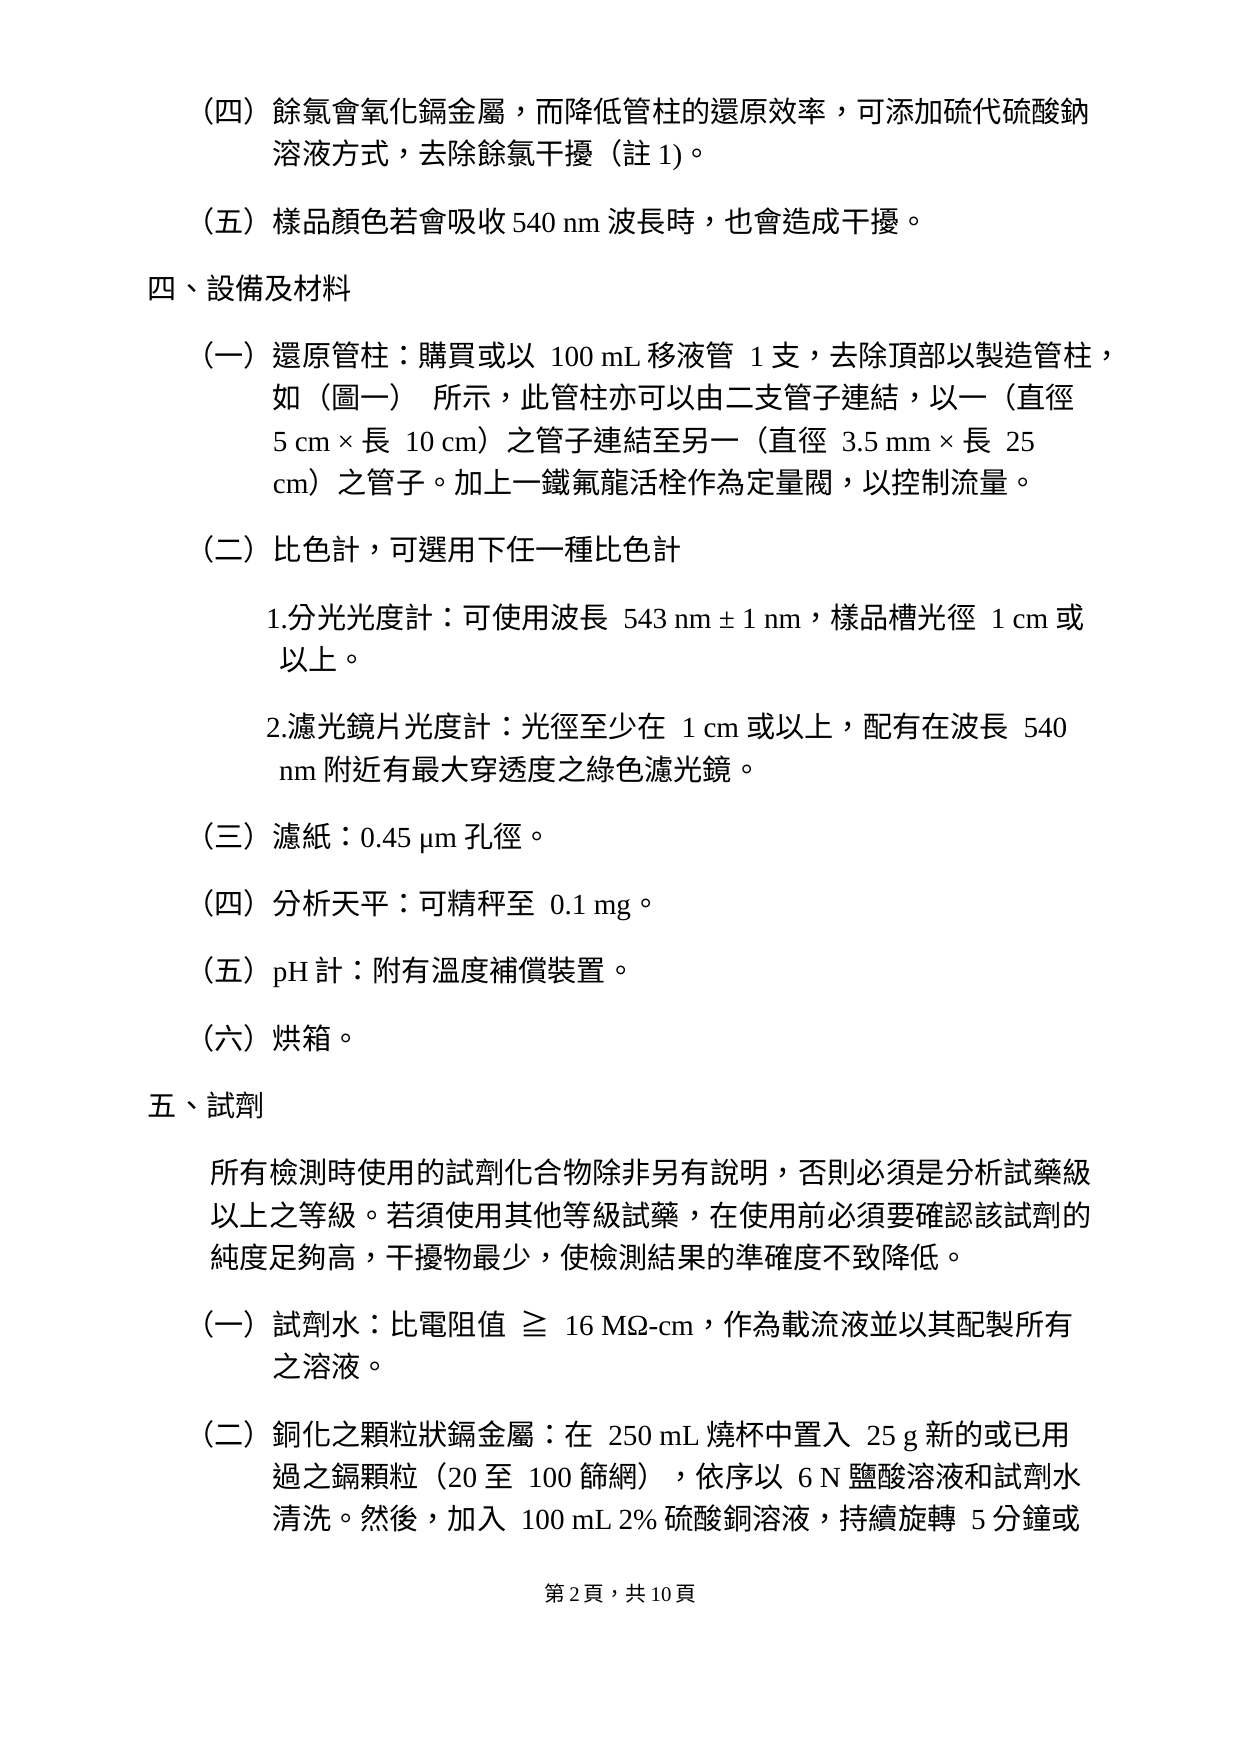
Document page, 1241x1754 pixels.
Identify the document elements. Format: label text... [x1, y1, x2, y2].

text 五、試劑 [148, 1083, 1092, 1125]
text 2.濾光鏡片光度計：光徑至少在 1 cm 或以上，配有在波長 540 nm 附近有最大穿透度之綠色濾光鏡。 [266, 704, 1092, 788]
text （五）樣品顏色若會吸收540 nm 波長時，也會造成干擾。 [185, 198, 1092, 241]
text （二）比色計，可選用下任一種比色計 [185, 527, 1092, 569]
text （一）還原管柱：購買或以 100 mL移液管 1 支，去除頂部以製造管柱，如（圖一） 所示，此管柱亦可以由二支管子連結，以一（直徑 5 cm × 長 10 cm）之管子連結至另一（直徑 3.5 mm × 長 25 cm）之管子。加上一鐵氟龍活栓作為定量閥，以控制流量。 [185, 333, 1092, 502]
text （四）餘氯會氧化鎘金屬，而降低管柱的還原效率，可添加硫代硫酸鈉溶液方式，去除餘氯干擾（註1)。 [185, 89, 1092, 173]
text （二）銅化之顆粒狀鎘金屬：在 250 mL 燒杯中置入 25 g 新的或已用過之鎘顆粒（20 至 100 篩網），依序以 6 N 鹽酸溶液和試劑水清洗。然後，加入 100 mL 2% 硫酸銅溶液，持續旋轉 5 分鐘或 [185, 1411, 1092, 1538]
text 1.分光光度計：可使用波長 543 nm ± 1 nm，樣品槽光徑 1 cm 或以上。 [266, 594, 1092, 679]
text 所有檢測時使用的試劑化合物除非另有說明，否則必須是分析試藥級以上之等級。若須使用其他等級試藥，在使用前必須要確認該試劑的純度足夠高，干擾物最少，使檢測結果的準確度不致降低。 [210, 1150, 1092, 1277]
text （四）分析天平：可精秤至 0.1 mg。 [185, 881, 1092, 923]
text 四、設備及材料 [148, 266, 1092, 308]
text （五）pH計：附有溫度補償裝置。 [185, 948, 1092, 990]
text （一）試劑水：比電阻值 ≧ 16 MΩ-cm，作為載流液並以其配製所有之溶液。 [185, 1302, 1092, 1386]
text （三）濾紙：0.45 μm 孔徑。 [185, 813, 1092, 856]
text （六）烘箱。 [185, 1015, 1092, 1058]
